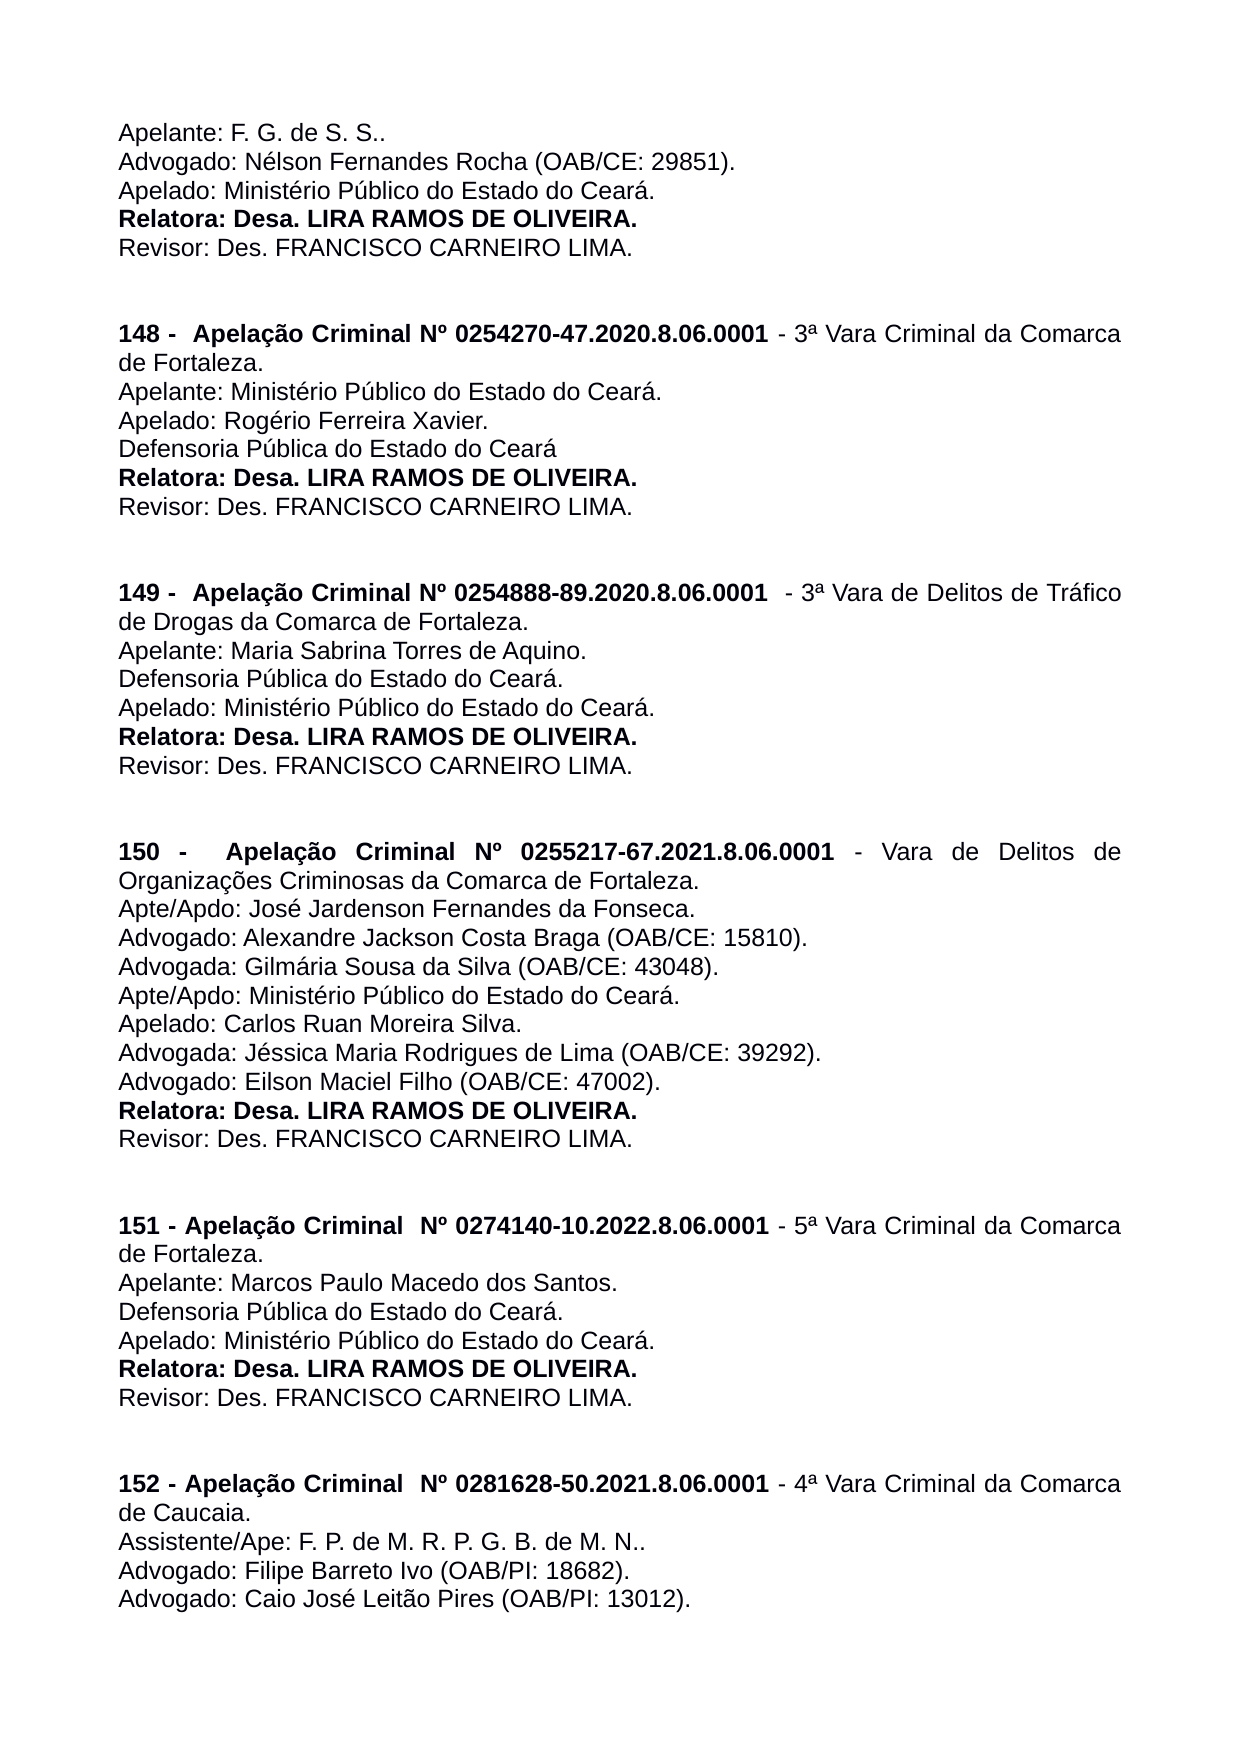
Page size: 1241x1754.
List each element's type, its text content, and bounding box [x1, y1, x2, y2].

text Revisor: Des. FRANCISCO CARNEIRO LIMA. [118, 1124, 1122, 1153]
text Apelado: Ministério Público do Estado do Ceará. [118, 693, 1122, 722]
text Apelado: Ministério Público do Estado do Ceará. [118, 176, 1122, 204]
text Advogada: Gilmária Sousa da Silva (OAB/CE: 43048). [118, 952, 1122, 981]
text Apte/Apdo: José Jardenson Fernandes da Fonseca. [118, 894, 1122, 923]
text 152 - Apelação Criminal Nº 0281628-50.2021.8.06.0001 - 4ª Vara Criminal da Comarca de Caucaia. [118, 1469, 1122, 1527]
text Apelado: Ministério Público do Estado do Ceará. [118, 1326, 1122, 1354]
text Advogado: Nélson Fernandes Rocha (OAB/CE: 29851). [118, 147, 1122, 176]
text Relatora: Desa. LIRA RAMOS DE OLIVEIRA. [118, 722, 1122, 751]
text Revisor: Des. FRANCISCO CARNEIRO LIMA. [118, 233, 1122, 262]
text Defensoria Pública do Estado do Ceará [118, 434, 1122, 463]
text Advogado: Filipe Barreto Ivo (OAB/PI: 18682). [118, 1556, 1122, 1584]
text Apelante: Marcos Paulo Macedo dos Santos. [118, 1268, 1122, 1297]
text Revisor: Des. FRANCISCO CARNEIRO LIMA. [118, 751, 1122, 779]
text 149 - Apelação Criminal Nº 0254888-89.2020.8.06.0001 - 3ª Vara de Delitos de Tráfico de Drogas da Comarca de Fortaleza. [118, 578, 1122, 636]
text Apelante: Ministério Público do Estado do Ceará. [118, 377, 1122, 406]
text 151 - Apelação Criminal Nº 0274140-10.2022.8.06.0001 - 5ª Vara Criminal da Comarca de Fortaleza. [118, 1211, 1122, 1268]
text 150 - Apelação Criminal Nº 0255217-67.2021.8.06.0001 - Vara de Delitos de Organizações Criminosas da Comarca de Fortaleza. [118, 837, 1122, 894]
text Assistente/Ape: F. P. de M. R. P. G. B. de M. N.. [118, 1527, 1122, 1556]
text Apte/Apdo: Ministério Público do Estado do Ceará. [118, 981, 1122, 1009]
text Advogado: Eilson Maciel Filho (OAB/CE: 47002). [118, 1067, 1122, 1096]
text Revisor: Des. FRANCISCO CARNEIRO LIMA. [118, 492, 1122, 521]
text Relatora: Desa. LIRA RAMOS DE OLIVEIRA. [118, 1354, 1122, 1383]
text Apelado: Carlos Ruan Moreira Silva. [118, 1009, 1122, 1038]
text 148 - Apelação Criminal Nº 0254270-47.2020.8.06.0001 - 3ª Vara Criminal da Comarca de Fortaleza. [118, 319, 1122, 377]
text Relatora: Desa. LIRA RAMOS DE OLIVEIRA. [118, 204, 1122, 233]
text Apelante: Maria Sabrina Torres de Aquino. [118, 636, 1122, 664]
text Advogado: Caio José Leitão Pires (OAB/PI: 13012). [118, 1584, 1122, 1613]
text Defensoria Pública do Estado do Ceará. [118, 1297, 1122, 1326]
text Apelante: F. G. de S. S.. [118, 118, 1122, 147]
text Advogada: Jéssica Maria Rodrigues de Lima (OAB/CE: 39292). [118, 1038, 1122, 1067]
text Revisor: Des. FRANCISCO CARNEIRO LIMA. [118, 1383, 1122, 1412]
text Apelado: Rogério Ferreira Xavier. [118, 406, 1122, 434]
text Defensoria Pública do Estado do Ceará. [118, 664, 1122, 693]
text Relatora: Desa. LIRA RAMOS DE OLIVEIRA. [118, 1096, 1122, 1124]
text Advogado: Alexandre Jackson Costa Braga (OAB/CE: 15810). [118, 923, 1122, 952]
text Relatora: Desa. LIRA RAMOS DE OLIVEIRA. [118, 463, 1122, 492]
